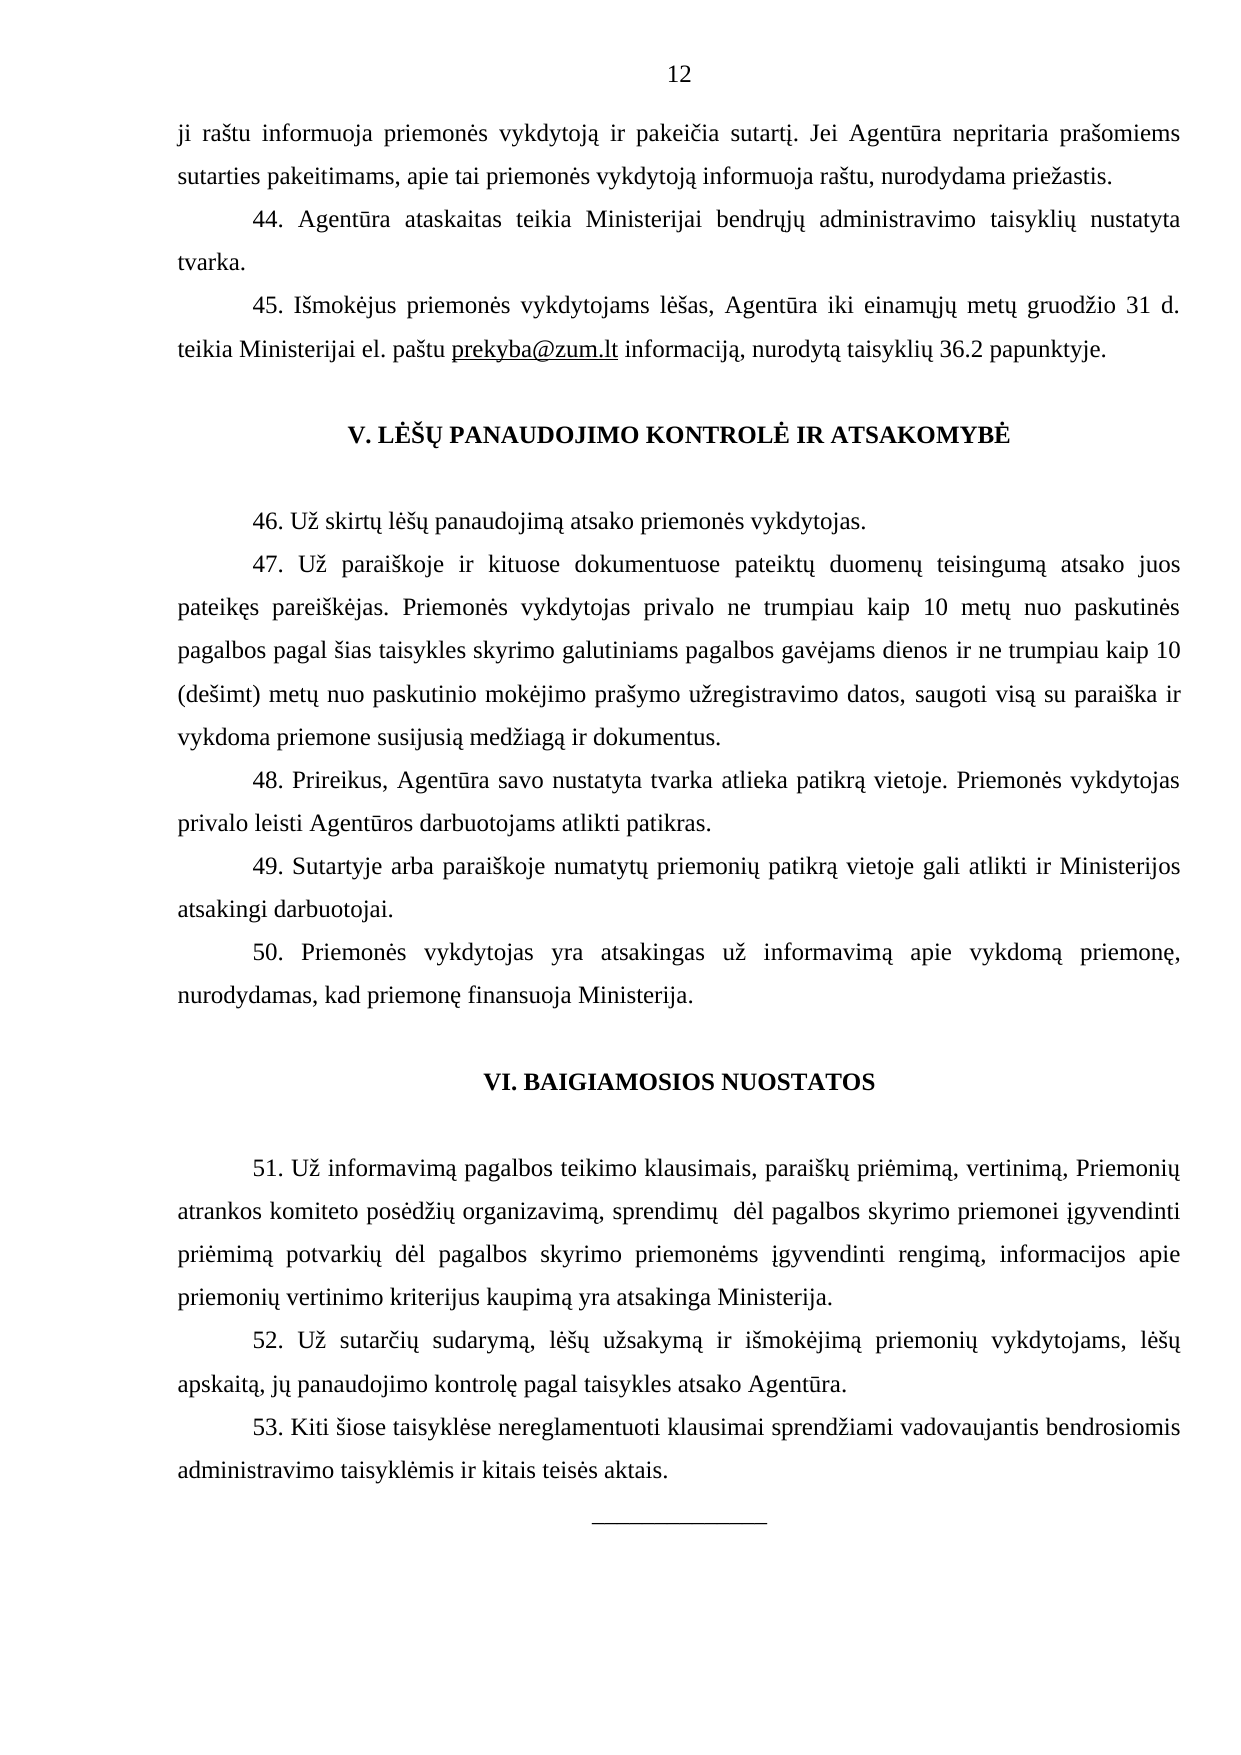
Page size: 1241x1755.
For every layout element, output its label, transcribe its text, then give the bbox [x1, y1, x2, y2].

text VI. BAIGIAMOSIOS NUOSTATOS [177, 1067, 1181, 1096]
text ______________ [177, 1498, 1181, 1527]
text 49. Sutartyje arba paraiškoje numatytų priemonių patikrą vietoje gali atlikti ir Ministerijos atsakingi darbuotojai. [177, 851, 1181, 923]
text 47. Už paraiškoje ir kituose dokumentuose pateiktų duomenų teisingumą atsako juos pateikęs pareiškėjas. Priemonės vykdytojas privalo ne trumpiau kaip 10 metų nuo paskutinės pagalbos pagal šias taisykles skyrimo galutiniams pagalbos gavėjams dienos ir ne trumpiau kaip 10 (dešimt) metų nuo paskutinio mokėjimo prašymo užregistravimo datos, saugoti visą su paraiška ir vykdoma priemone susijusią medžiagą ir dokumentus. [177, 549, 1181, 751]
text 46. Už skirtų lėšų panaudojimą atsako priemonės vykdytojas. [177, 506, 1181, 535]
text 52. Už sutarčių sudarymą, lėšų užsakymą ir išmokėjimą priemonių vykdytojams, lėšų apskaitą, jų panaudojimo kontrolę pagal taisykles atsako Agentūra. [177, 1326, 1181, 1397]
text 45. Išmokėjus priemonės vykdytojams lėšas, Agentūra iki einamųjų metų gruodžio 31 d. teikia Ministerijai el. paštu prekyba@zum.lt informaciją, nurodytą taisyklių 36.2 papunktyje. [177, 291, 1181, 362]
text V. LĖŠŲ PANAUDOJIMO KONTROLĖ IR ATSAKOMYBĖ [177, 420, 1181, 449]
text 48. Prireikus, Agentūra savo nustatyta tvarka atlieka patikrą vietoje. Priemonės vykdytojas privalo leisti Agentūros darbuotojams atlikti patikras. [177, 765, 1181, 837]
text 51. Už informavimą pagalbos teikimo klausimais, paraiškų priėmimą, vertinimą, Priemonių atrankos komiteto posėdžių organizavimą, sprendimų dėl pagalbos skyrimo priemonei įgyvendinti priėmimą potvarkių dėl pagalbos skyrimo priemonėms įgyvendinti rengimą, informacijos apie priemonių vertinimo kriterijus kaupimą yra atsakinga Ministerija. [177, 1153, 1181, 1311]
text 50. Priemonės vykdytojas yra atsakingas už informavimą apie vykdomą priemonę, nurodydamas, kad priemonę finansuoja Ministerija. [177, 937, 1181, 1009]
text ji raštu informuoja priemonės vykdytoją ir pakeičia sutartį. Jei Agentūra nepritaria prašomiems sutarties pakeitimams, apie tai priemonės vykdytoją informuoja raštu, nurodydama priežastis. [177, 118, 1181, 190]
text 53. Kiti šiose taisyklėse nereglamentuoti klausimai sprendžiami vadovaujantis bendrosiomis administravimo taisyklėmis ir kitais teisės aktais. [177, 1412, 1181, 1484]
text 44. Agentūra ataskaitas teikia Ministerijai bendrųjų administravimo taisyklių nustatyta tvarka. [177, 204, 1181, 276]
